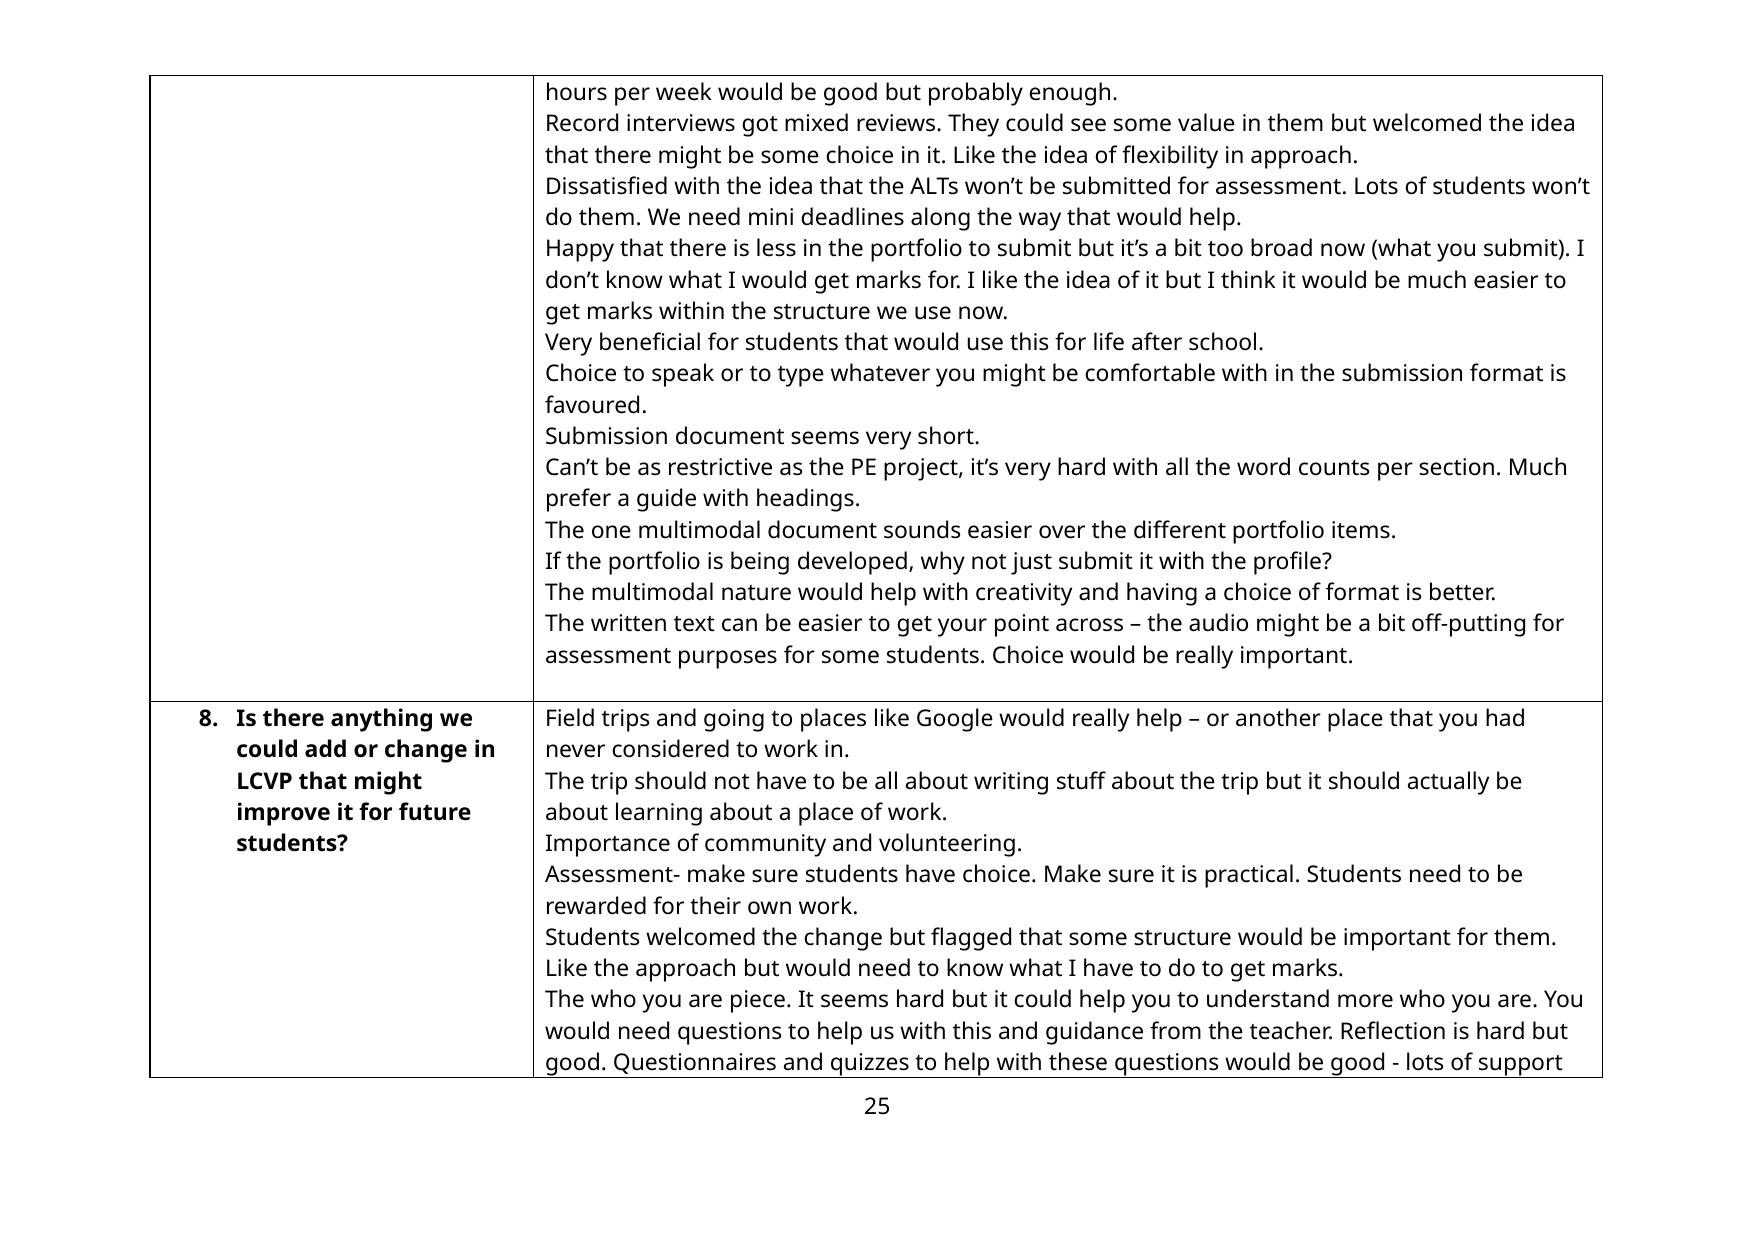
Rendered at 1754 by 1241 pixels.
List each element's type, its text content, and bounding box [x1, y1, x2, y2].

table_cell Is there anything we could add or change in LCVP that might improve it for future students? [151, 702, 533, 1077]
table_cell [151, 76, 533, 701]
table_cell hours per week would be good but probably enough. Record interviews got mixed reviews. They could see some value in them but welcomed the idea that there might be some choice in it. Like the idea of flexibility in approach. Dissatisfied with the idea that the ALTs won’t be submitted for assessment. Lots of students won’t do them. We need mini deadlines along the way that would help. Happy that there is less in the portfolio to submit but it’s a bit too broad now (what you submit). I don’t know what I would get marks for. I like the idea of it but I think it would be much easier to get marks within the structure we use now. Very beneficial for students that would use this for life after school. Choice to speak or to type whatever you might be comfortable with in the submission format is favoured. Submission document seems very short. Can’t be as restrictive as the PE project, it’s very hard with all the word counts per section. Much prefer a guide with headings. The one multimodal document sounds easier over the different portfolio items. If the portfolio is being developed, why not just submit it with the profile? The multimodal nature would help with creativity and having a choice of format is better. The written text can be easier to get your point across – the audio might be a bit off-putting for assessment purposes for some students. Choice would be really important. [534, 76, 1602, 701]
table_cell Field trips and going to places like Google would really help – or another place that you had never considered to work in. The trip should not have to be all about writing stuff about the trip but it should actually be about learning about a place of work. Importance of community and volunteering. Assessment- make sure students have choice. Make sure it is practical. Students need to be rewarded for their own work. Students welcomed the change but flagged that some structure would be important for them. Like the approach but would need to know what I have to do to get marks. The who you are piece. It seems hard but it could help you to understand more who you are. You would need questions to help us with this and guidance from the teacher. Reflection is hard but good. Questionnaires and quizzes to help with these questions would be good - lots of support [534, 702, 1602, 1077]
